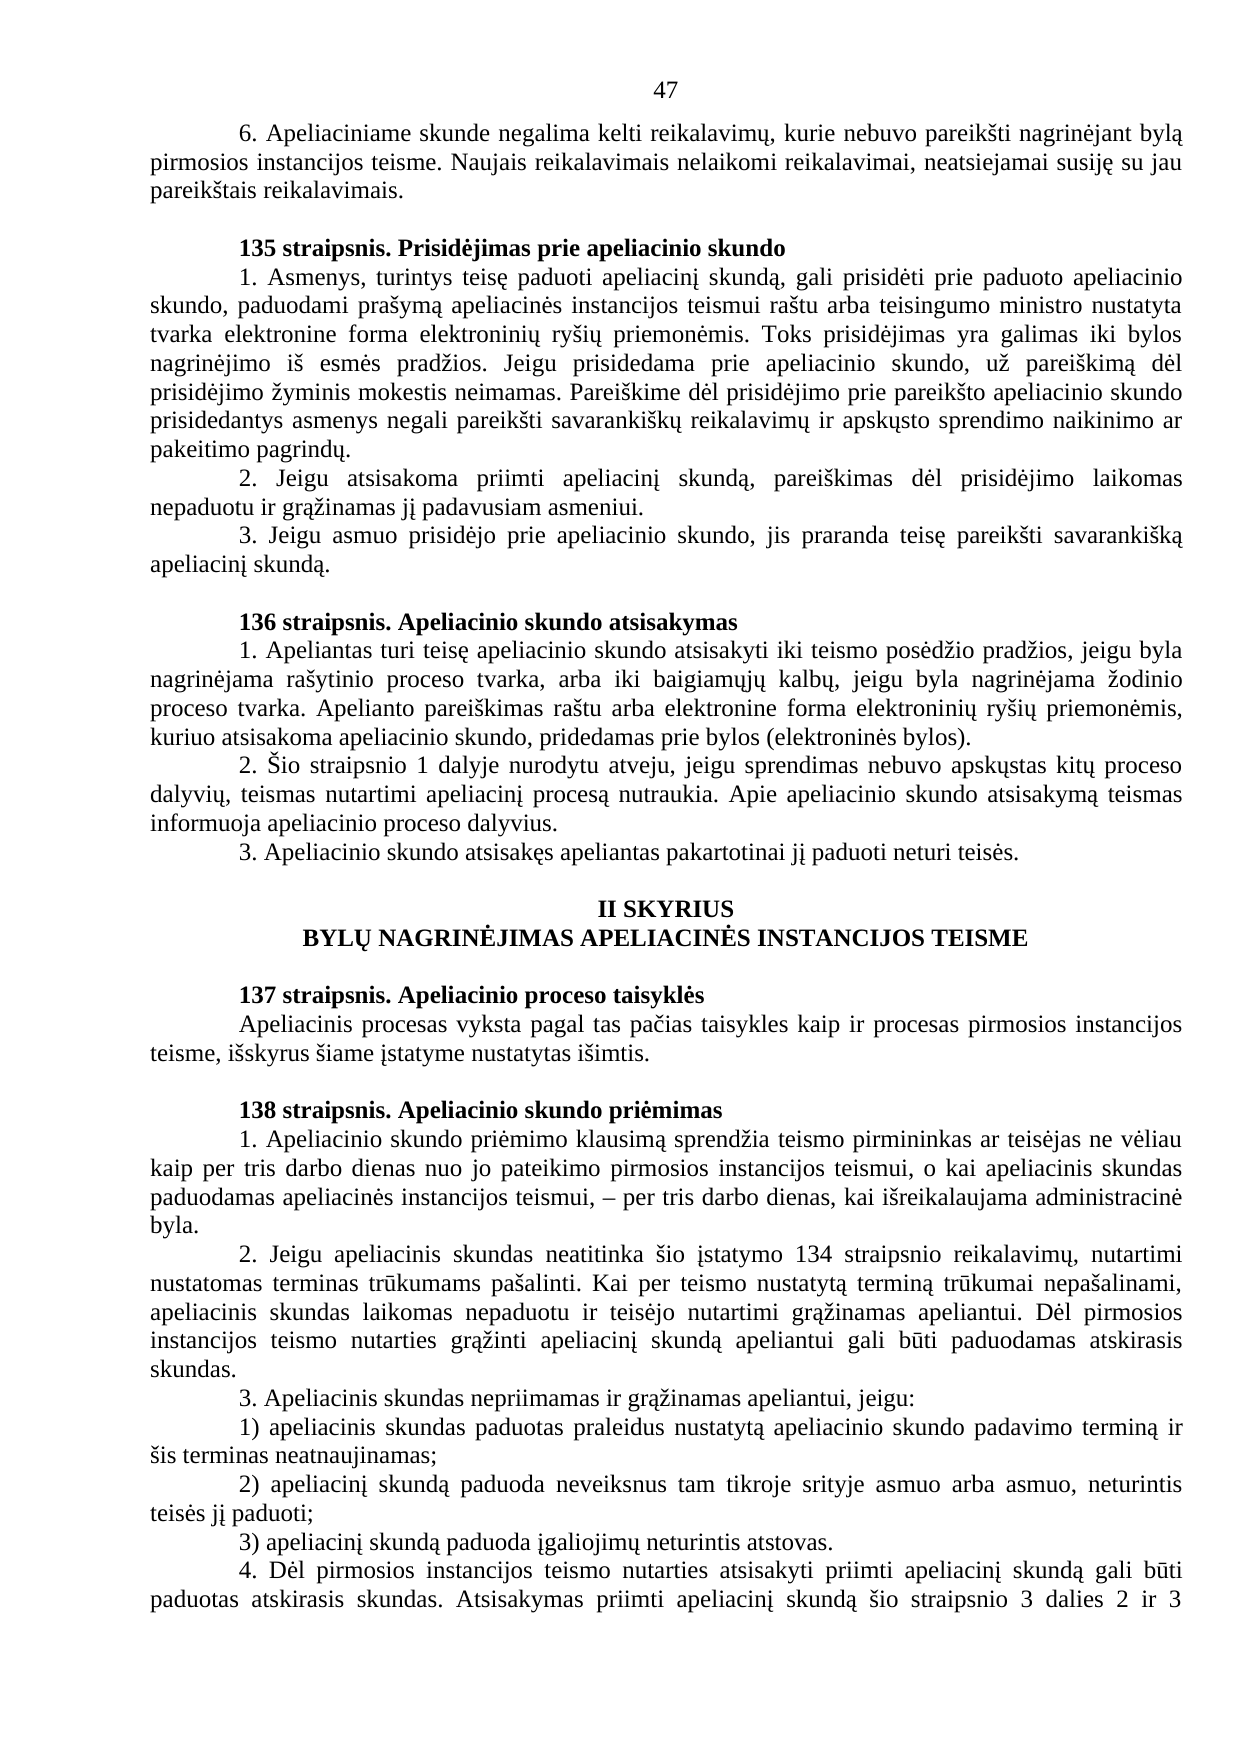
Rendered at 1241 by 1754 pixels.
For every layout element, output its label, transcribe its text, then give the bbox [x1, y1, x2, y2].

text 3. Apeliacinio skundo atsisakęs apeliantas pakartotinai jį paduoti neturi teisės. [150, 837, 1183, 866]
text 2. Jeigu apeliacinis skundas neatitinka šio įstatymo 134 straipsnio reikalavimų, nutartimi nustatomas terminas trūkumams pašalinti. Kai per teismo nustatytą terminą trūkumai nepašalinami, apeliacinis skundas laikomas nepaduotu ir teisėjo nutartimi grąžinamas apeliantui. Dėl pirmosios instancijos teismo nutarties grąžinti apeliacinį skundą apeliantui gali būti paduodamas atskirasis skundas. [150, 1239, 1183, 1383]
text 1. Apeliacinio skundo priėmimo klausimą sprendžia teismo pirmininkas ar teisėjas ne vėliau kaip per tris darbo dienas nuo jo pateikimo pirmosios instancijos teismui, o kai apeliacinis skundas paduodamas apeliacinės instancijos teismui, – per tris darbo dienas, kai išreikalaujama administracinė byla. [150, 1124, 1183, 1239]
text 136 straipsnis. Apeliacinio skundo atsisakymas [150, 607, 1183, 636]
text 2. Šio straipsnio 1 dalyje nurodytu atveju, jeigu sprendimas nebuvo apskųstas kitų proceso dalyvių, teismas nutartimi apeliacinį procesą nutraukia. Apie apeliacinio skundo atsisakymą teismas informuoja apeliacinio proceso dalyvius. [150, 751, 1183, 837]
text II SKYRIUS [150, 894, 1181, 923]
text 3) apeliacinį skundą paduoda įgaliojimų neturintis atstovas. [150, 1527, 1183, 1556]
text 2) apeliacinį skundą paduoda neveiksnus tam tikroje srityje asmuo arba asmuo, neturintis teisės jį paduoti; [150, 1469, 1183, 1527]
text 137 straipsnis. Apeliacinio proceso taisyklės [150, 981, 1183, 1009]
text 3. Apeliacinis skundas nepriimamas ir grąžinamas apeliantui, jeigu: [150, 1383, 1183, 1412]
text 1. Apeliantas turi teisę apeliacinio skundo atsisakyti iki teismo posėdžio pradžios, jeigu byla nagrinėjama rašytinio proceso tvarka, arba iki baigiamųjų kalbų, jeigu byla nagrinėjama žodinio proceso tvarka. Apelianto pareiškimas raštu arba elektronine forma elektroninių ryšių priemonėmis, kuriuo atsisakoma apeliacinio skundo, pridedamas prie bylos (elektroninės bylos). [150, 636, 1183, 751]
text 6. Apeliaciniame skunde negalima kelti reikalavimų, kurie nebuvo pareikšti nagrinėjant bylą pirmosios instancijos teisme. Naujais reikalavimais nelaikomi reikalavimai, neatsiejamai susiję su jau pareikštais reikalavimais. [150, 118, 1183, 204]
text 135 straipsnis. Prisidėjimas prie apeliacinio skundo [150, 233, 1183, 262]
text 2. Jeigu atsisakoma priimti apeliacinį skundą, pareiškimas dėl prisidėjimo laikomas nepaduotu ir grąžinamas jį padavusiam asmeniui. [150, 463, 1183, 521]
text 4. Dėl pirmosios instancijos teismo nutarties atsisakyti priimti apeliacinį skundą gali būti paduotas atskirasis skundas. Atsisakymas priimti apeliacinį skundą šio straipsnio 3 dalies 2 ir 3 [150, 1556, 1183, 1613]
text 1. Asmenys, turintys teisę paduoti apeliacinį skundą, gali prisidėti prie paduoto apeliacinio skundo, paduodami prašymą apeliacinės instancijos teismui raštu arba teisingumo ministro nustatyta tvarka elektronine forma elektroninių ryšių priemonėmis. Toks prisidėjimas yra galimas iki bylos nagrinėjimo iš esmės pradžios. Jeigu prisidedama prie apeliacinio skundo, už pareiškimą dėl prisidėjimo žyminis mokestis neimamas. Pareiškime dėl prisidėjimo prie pareikšto apeliacinio skundo prisidedantys asmenys negali pareikšti savarankiškų reikalavimų ir apskųsto sprendimo naikinimo ar pakeitimo pagrindų. [150, 262, 1183, 463]
text 138 straipsnis. Apeliacinio skundo priėmimas [150, 1096, 1183, 1124]
text 3. Jeigu asmuo prisidėjo prie apeliacinio skundo, jis praranda teisę pareikšti savarankišką apeliacinį skundą. [150, 521, 1183, 578]
text Apeliacinis procesas vyksta pagal tas pačias taisykles kaip ir procesas pirmosios instancijos teisme, išskyrus šiame įstatyme nustatytas išimtis. [150, 1009, 1183, 1067]
text 1) apeliacinis skundas paduotas praleidus nustatytą apeliacinio skundo padavimo terminą ir šis terminas neatnaujinamas; [150, 1412, 1183, 1469]
text BYLŲ NAGRINĖJIMAS APELIACINĖS INSTANCIJOS TEISME [150, 923, 1181, 952]
